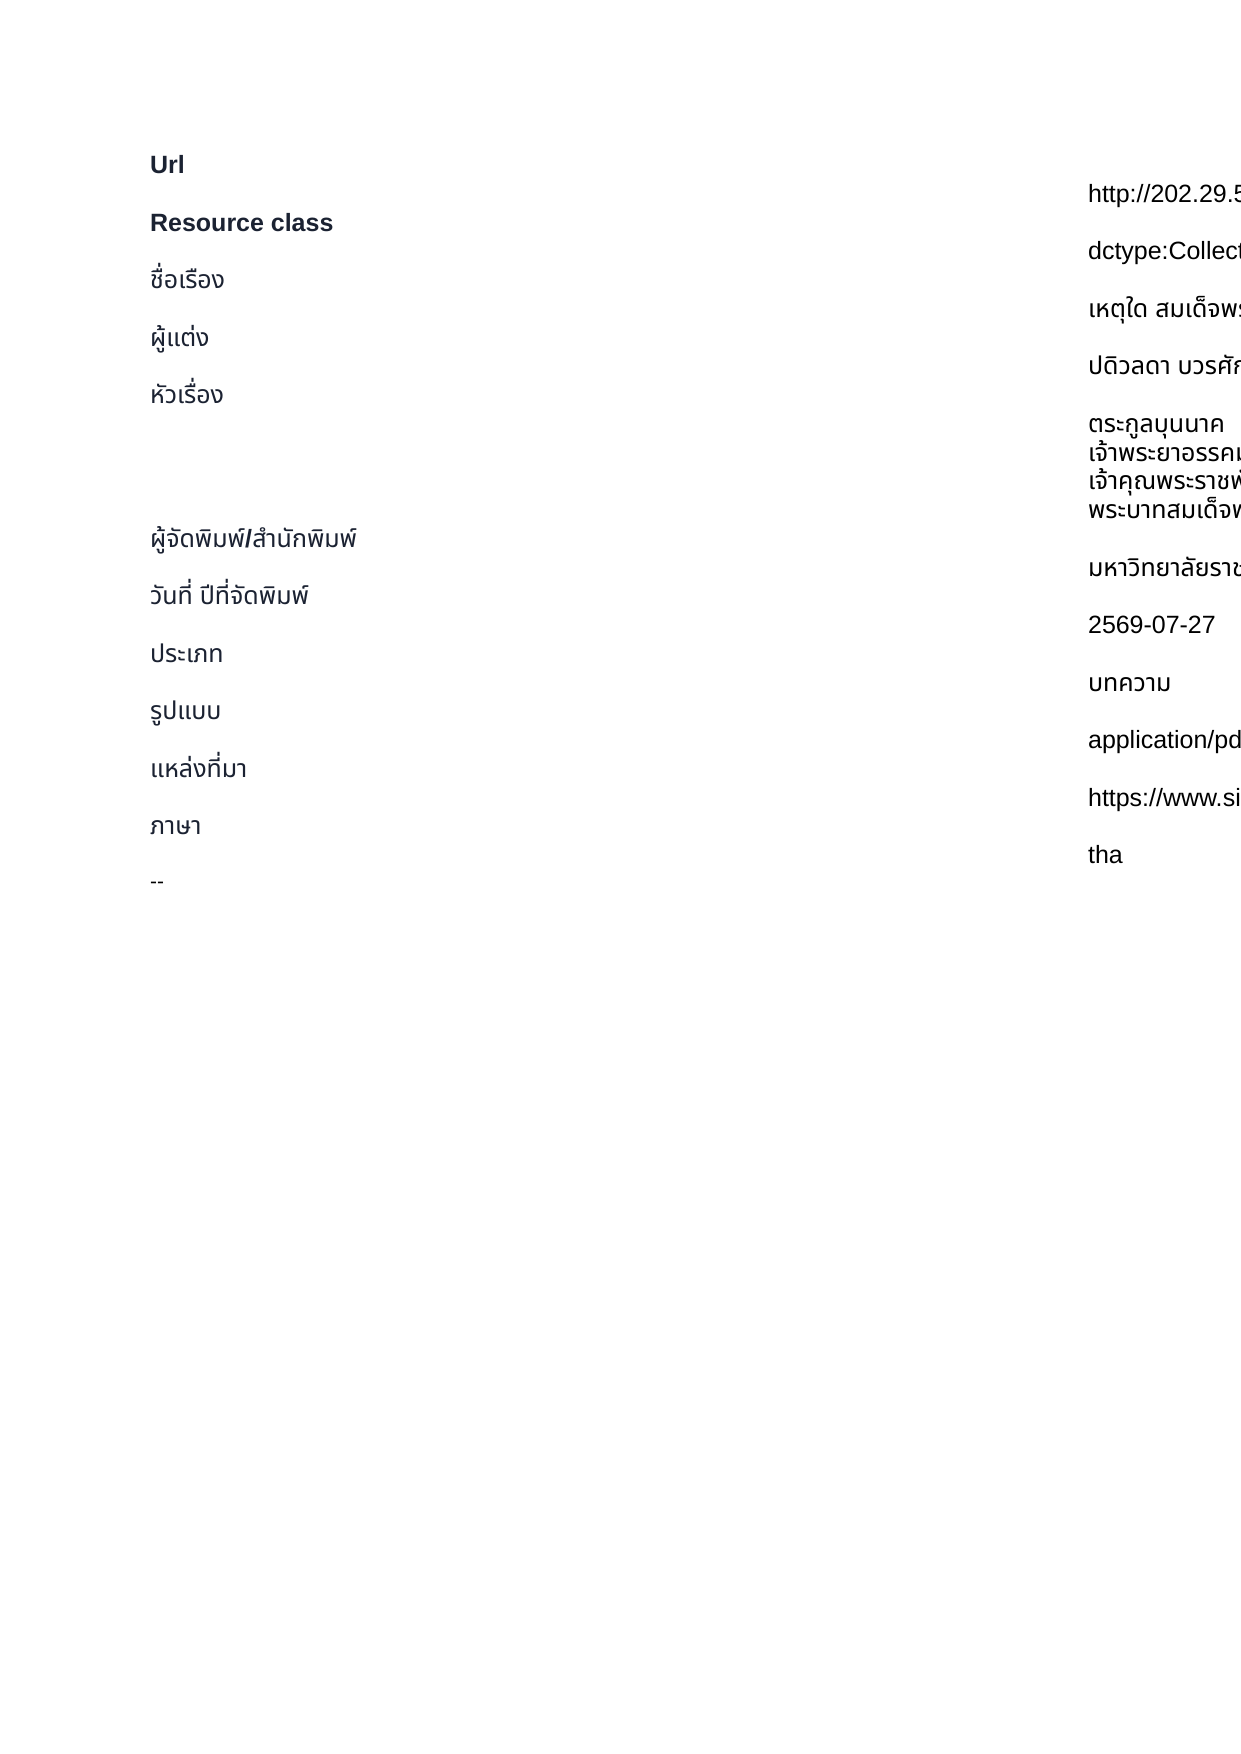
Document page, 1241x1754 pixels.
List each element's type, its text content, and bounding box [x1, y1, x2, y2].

text ตระกูลบุนนาค [1088, 409, 1240, 437]
text เหตุใด สมเด็จพระอมรินทราบรมราชินี จึงทรงยก “กนิษฐภคินี” ให้ “เจ้าพระยาอรรคมหาเสนา” (บุนนาค) [1088, 294, 1240, 322]
text เจ้าพระยาอรรคมหาเสนา (บุนนาค) [1088, 437, 1240, 466]
text ประเภท [150, 639, 1090, 667]
text ผู้แต่ง [150, 322, 1090, 351]
text ผู้จัดพิมพ์/สำนักพิมพ์ [150, 524, 1090, 552]
text ชื่อเรือง [150, 265, 1090, 294]
text พระบาทสมเด็จพระพุทธยอดฟ้าจุฬาโลกมหาราช รัชกาลที่ 1... [1088, 495, 1240, 524]
text tha [1088, 840, 1240, 869]
text รูปแบบ [150, 696, 1090, 725]
text dctype:Collection [1088, 236, 1240, 265]
text application/pdf [1088, 725, 1240, 754]
text Url [150, 150, 1090, 179]
text 2569-07-27 [1088, 610, 1240, 639]
text Resource class [150, 207, 1090, 236]
text วันที่ ปีที่จัดพิมพ์ [150, 581, 1090, 610]
text เจ้าคุณพระราชพันธุ์นวล [1088, 466, 1240, 495]
text แหล่งที่มา [150, 754, 1090, 782]
text บทความ [1088, 667, 1240, 696]
text มหาวิทยาลัยราชภัฏบ้านสมเด็จเจ้าพระยา. สำนักวิทยบริการและเทคโนโลยีสารสนเทศ [1088, 552, 1240, 581]
text ปดิวลดา บวรศักดิ์ [1088, 351, 1240, 380]
text -- [150, 869, 1090, 893]
text หัวเรื่อง [150, 380, 1090, 409]
text https://www.silpa-mag.com/history/article_150355 [1088, 782, 1240, 811]
text ภาษา [150, 811, 1090, 840]
text http://202.29.54.157/s/library/item/3754 [1088, 179, 1240, 207]
